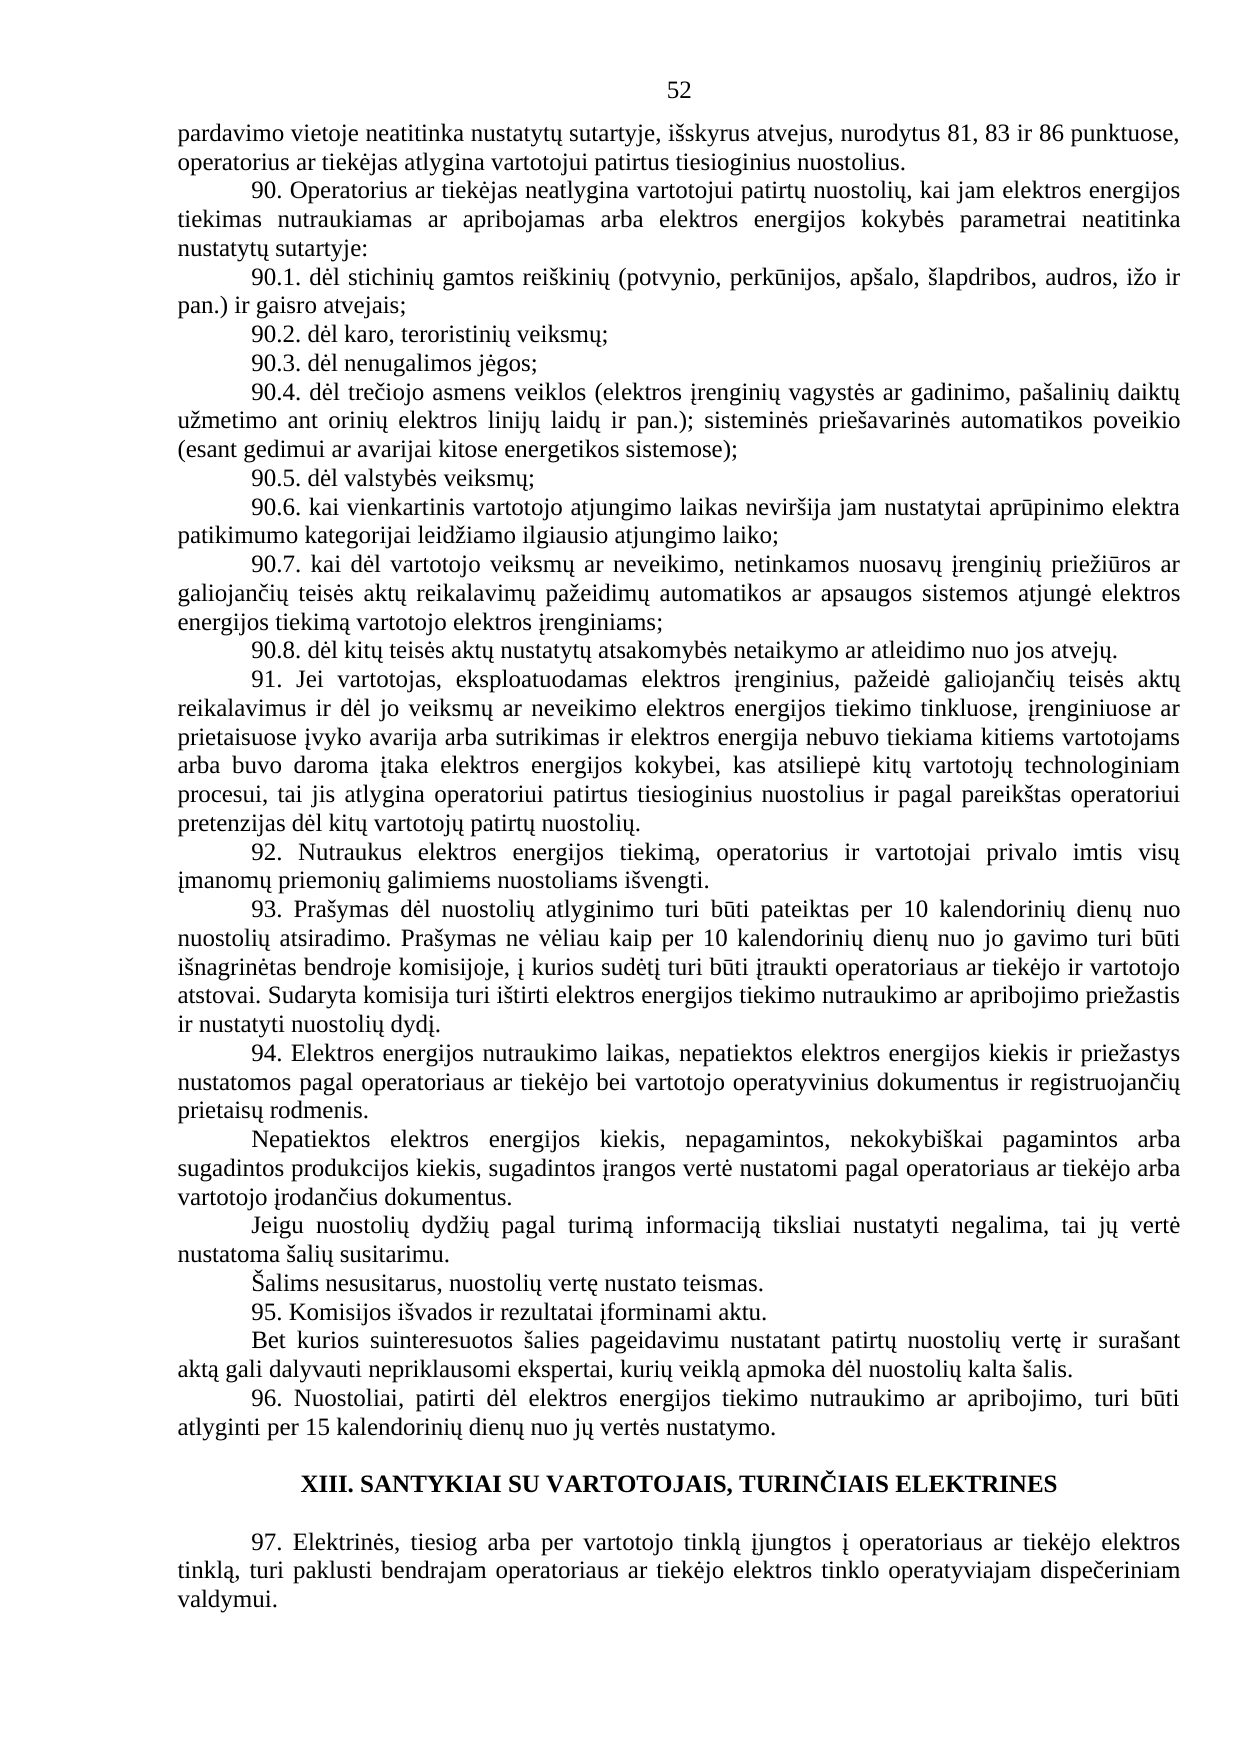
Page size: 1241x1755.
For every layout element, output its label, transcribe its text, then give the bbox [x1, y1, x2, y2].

text 90.3. dėl nenugalimos jėgos; [177, 348, 1181, 377]
text 90.2. dėl karo, teroristinių veiksmų; [177, 319, 1181, 348]
text 93. Prašymas dėl nuostolių atlyginimo turi būti pateiktas per 10 kalendorinių dienų nuo nuostolių atsiradimo. Prašymas ne vėliau kaip per 10 kalendorinių dienų nuo jo gavimo turi būti išnagrinėtas bendroje komisijoje, į kurios sudėtį turi būti įtraukti operatoriaus ar tiekėjo ir vartotojo atstovai. Sudaryta komisija turi ištirti elektros energijos tiekimo nutraukimo ar apribojimo priežastis ir nustatyti nuostolių dydį. [177, 894, 1181, 1038]
text pardavimo vietoje neatitinka nustatytų sutartyje, išskyrus atvejus, nurodytus 81, 83 ir 86 punktuose, operatorius ar tiekėjas atlygina vartotojui patirtus tiesioginius nuostolius. [177, 118, 1181, 176]
text Jeigu nuostolių dydžių pagal turimą informaciją tiksliai nustatyti negalima, tai jų vertė nustatoma šalių susitarimu. [177, 1211, 1181, 1268]
text 90. Operatorius ar tiekėjas neatlygina vartotojui patirtų nuostolių, kai jam elektros energijos tiekimas nutraukiamas ar apribojamas arba elektros energijos kokybės parametrai neatitinka nustatytų sutartyje: [177, 176, 1181, 262]
text 92. Nutraukus elektros energijos tiekimą, operatorius ir vartotojai privalo imtis visų įmanomų priemonių galimiems nuostoliams išvengti. [177, 837, 1181, 894]
text Bet kurios suinteresuotos šalies pageidavimu nustatant patirtų nuostolių vertę ir surašant aktą gali dalyvauti nepriklausomi ekspertai, kurių veiklą apmoka dėl nuostolių kalta šalis. [177, 1326, 1181, 1383]
text 90.1. dėl stichinių gamtos reiškinių (potvynio, perkūnijos, apšalo, šlapdribos, audros, ižo ir pan.) ir gaisro atvejais; [177, 262, 1181, 319]
text 90.7. kai dėl vartotojo veiksmų ar neveikimo, netinkamos nuosavų įrenginių priežiūros ar galiojančių teisės aktų reikalavimų pažeidimų automatikos ar apsaugos sistemos atjungė elektros energijos tiekimą vartotojo elektros įrenginiams; [177, 549, 1181, 636]
text 91. Jei vartotojas, eksploatuodamas elektros įrenginius, pažeidė galiojančių teisės aktų reikalavimus ir dėl jo veiksmų ar neveikimo elektros energijos tiekimo tinkluose, įrenginiuose ar prietaisuose įvyko avarija arba sutrikimas ir elektros energija nebuvo tiekiama kitiems vartotojams arba buvo daroma įtaka elektros energijos kokybei, kas atsiliepė kitų vartotojų technologiniam procesui, tai jis atlygina operatoriui patirtus tiesioginius nuostolius ir pagal pareikštas operatoriui pretenzijas dėl kitų vartotojų patirtų nuostolių. [177, 664, 1181, 837]
text 90.4. dėl trečiojo asmens veiklos (elektros įrenginių vagystės ar gadinimo, pašalinių daiktų užmetimo ant orinių elektros linijų laidų ir pan.); sisteminės priešavarinės automatikos poveikio (esant gedimui ar avarijai kitose energetikos sistemose); [177, 377, 1181, 463]
text 96. Nuostoliai, patirti dėl elektros energijos tiekimo nutraukimo ar apribojimo, turi būti atlyginti per 15 kalendorinių dienų nuo jų vertės nustatymo. [177, 1383, 1181, 1441]
text XIII. SANTYKIAI SU VARTOTOJAIS, TURINČIAIS ELEKTRINES [177, 1469, 1181, 1498]
text 90.5. dėl valstybės veiksmų; [177, 463, 1181, 492]
text 90.6. kai vienkartinis vartotojo atjungimo laikas neviršija jam nustatytai aprūpinimo elektra patikimumo kategorijai leidžiamo ilgiausio atjungimo laiko; [177, 492, 1181, 549]
text Nepatiektos elektros energijos kiekis, nepagamintos, nekokybiškai pagamintos arba sugadintos produkcijos kiekis, sugadintos įrangos vertė nustatomi pagal operatoriaus ar tiekėjo arba vartotojo įrodančius dokumentus. [177, 1124, 1181, 1211]
text 95. Komisijos išvados ir rezultatai įforminami aktu. [177, 1297, 1181, 1326]
text 94. Elektros energijos nutraukimo laikas, nepatiektos elektros energijos kiekis ir priežastys nustatomos pagal operatoriaus ar tiekėjo bei vartotojo operatyvinius dokumentus ir registruojančių prietaisų rodmenis. [177, 1038, 1181, 1124]
text 90.8. dėl kitų teisės aktų nustatytų atsakomybės netaikymo ar atleidimo nuo jos atvejų. [177, 636, 1181, 664]
text 97. Elektrinės, tiesiog arba per vartotojo tinklą įjungtos į operatoriaus ar tiekėjo elektros tinklą, turi paklusti bendrajam operatoriaus ar tiekėjo elektros tinklo operatyviajam dispečeriniam valdymui. [177, 1527, 1181, 1613]
text Šalims nesusitarus, nuostolių vertę nustato teismas. [177, 1268, 1181, 1297]
